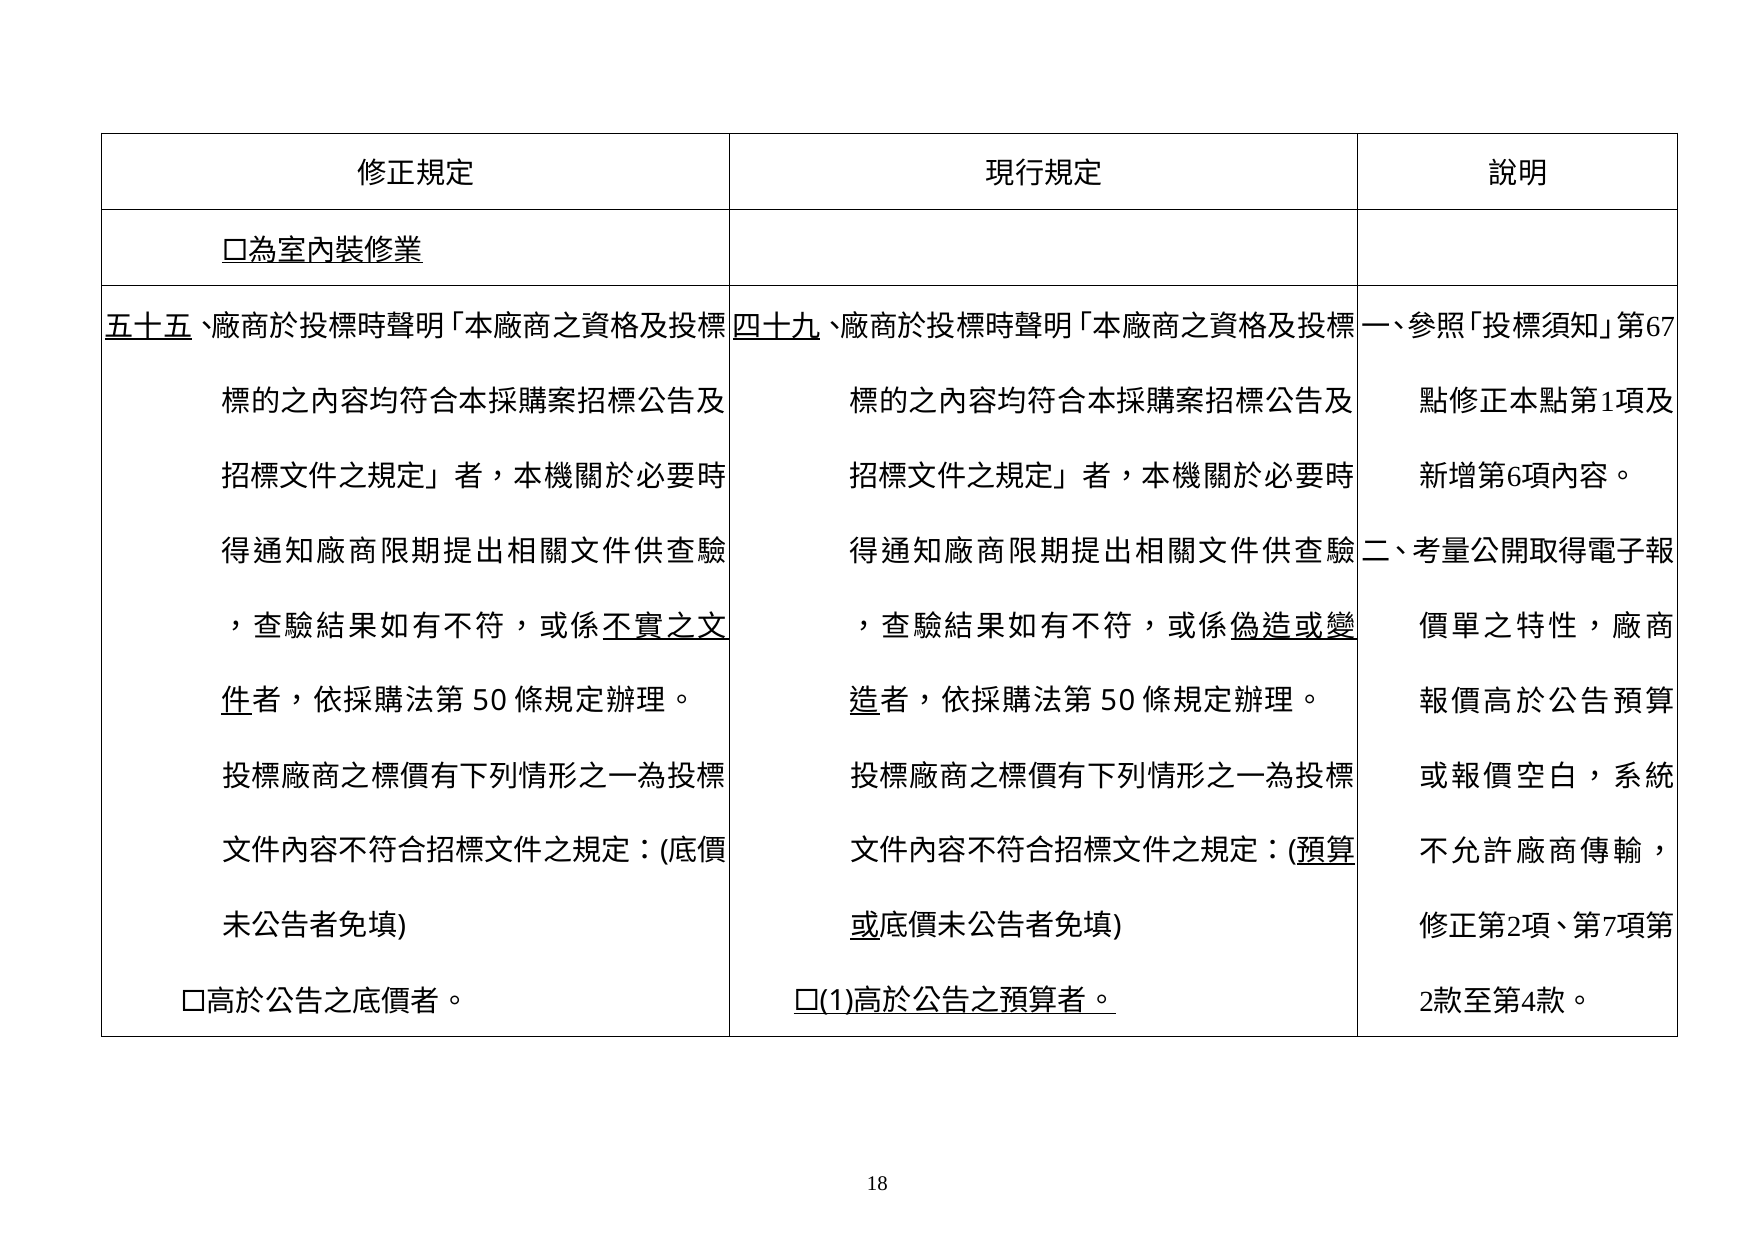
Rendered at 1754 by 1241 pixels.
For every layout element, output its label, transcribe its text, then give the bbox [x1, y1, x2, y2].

table_cell 為室內裝修業 [102, 210, 729, 285]
table_cell 五十五、廠商於投標時聲明「本廠商之資格及投標標的之內容均符合本採購案招標公告及招標文件之規定」者，本機關於必要時得通知廠商限期提出相關文件供查驗，查驗結果如有不符，或係不實之文件者，依採購法第50條規定辦理。 投標廠商之標價有下列情形之一為投標文件內容不符合招標文件之規定：(底價未公告者免填) 高於公告之底價者。 不同投標廠商參與投標，不得自同一電腦、資訊器材或同一網路位址（IP）電子領標或投標，如有自同一電腦、資訊器材或同一網址電子領標或投標情形，機關得依採購法第50條第1項各款之規定及行為事實，判斷認定是否有各該款情形後處理。 不同投標廠商參與投標，不得由同一廠商之人員代表出席會議，如有由同一廠商之人員代表出席情形，機關得依採購法第50條第1項第1款或第7款之規定及行為事實，判斷認定是否有各該款情形後處理。 機關辦理採購有下列情形之一者，得依採購法第50條第1項第5款「不同投標廠商間之投標文件內容有重大異常關聯者」之規定及行為事實，判斷認定是否有該款情形後處理： 一、投標文件內容由同一人或同一廠商繕寫或備具者。 二、押標金由同一人或同一廠商繳納或申請退還者。 三、廠商地址、電話號碼、傳真機號碼、聯絡人或電子郵件網址相同者。 四、其他顯係同一人或同一廠商所為之情形者。 機關辦理採購有「廠商投標文件所載負責人為同一人」之情形者，得依採購法第50條第1項第5款「不同投標廠商間之投標文件內容有重大異常關聯者」處理。 機關辦理採購，有3家以上合格廠商投標，開標後有2家以上廠商有下列情形之一，致僅餘1家廠商符合招標文件規定者，得依採購法第48條第1項第2款「發現有足以影響採購公正之違法或不當行為者」或第50條第1項第7款「其他影響採購公正之違反法令行為」之規定及行為事實，判斷認定是否有各該款情形後處理： 一、押標金未附或不符合規定。 二、投標文件為空白文件、無關文件或標封內空無一物。 三、資格、規格或價格文件未附或不符合規定。 四、標價高於公告之預算或公告之底價。 五、其他疑似刻意造成不合格標之情形。 工程採購案件，其屬營造業法所定營繕工程者，投標之土木包工業須登記於工程所在地區之直轄市、縣(市)或營造業法第11條所定毗鄰之直轄市、縣(市)。如有違反，屬投標文件內容不符合招標文件之規定。 [102, 286, 729, 1036]
table_cell [1358, 210, 1677, 285]
table_cell [730, 210, 1357, 285]
table_header 現行規定 [730, 134, 1357, 209]
table_cell 一、參照「投標須知」第67點修正本點第1項及新增第6項內容。 二、考量公開取得電子報價單之特性，廠商報價高於公告預算或報價空白，系統不允許廠商傳輸，修正第2項、第7項第2款至第4款。 [1358, 286, 1677, 1036]
table_header 說明 [1358, 134, 1677, 209]
table_header 修正規定 [102, 134, 729, 209]
table_cell 四十九、廠商於投標時聲明「本廠商之資格及投標標的之內容均符合本採購案招標公告及招標文件之規定」者，本機關於必要時得通知廠商限期提出相關文件供查驗，查驗結果如有不符，或係偽造或變造者，依採購法第50條規定辦理。 投標廠商之標價有下列情形之一為投標文件內容不符合招標文件之規定：(預算或底價未公告者免填) (1)高於公告之預算者。 (2)高於公告之底價者。 不同投標廠商參與投標，不得自同一電腦、資訊器材或同一網路位址（IP）電子領標或投標，如有自同一電腦、資訊器材或同一網址電子領標或投標情形，機關得依採購法第50條第1項第1款或第7款之規定及行為事實，判斷認定是否有各該款情形後處理。 不同投標廠商參與投標，不得由同一廠商之人員代表出席會議，如有由同一廠商之人員代表出席情形，機關得依採購法第50條第1項第1款或第7款之規定及行為事實，判斷認定是否有各該款情形後處理。 機關辦理採購有下列情形之一者，得依採購法第50條第1項第5款「不同投標廠商間之投標文件內容有重大異常關聯者」之規定及行為事實，判斷認定是否有該款情形後處理： 一、投標文件內容由同一人或同一廠商繕寫或備具者。 二、押標金由同一人或同一廠商繳納或申請退還者。 三、投標標封或通知機關信函號碼連號，顯係同一人或同一廠商所為者。 四、廠商地址、電話號碼、傳真機號碼、聯絡人或電子郵件網址相同者。 五、其他顯係同一人或同一廠商所為之情形者。 機關辦理採購，有3家以上合格廠商投標，開標後有2家以上廠商有下列情形之一，致僅餘1家廠商符合招標文件規定者，得依採購法第48條第1項第2款「發現有足以影響採購公正之違法或不當行為者」或第50條第1項第7款「其他影響採購公正之違反法令行為」之規定及行為事實，判斷認定是否有各該款情形後處理： 一、押標金未附或不符合規定。 二、投標文件為空白文件、無關文件或標封內空無一物。 三、資格、規格或價格文件未附或不符合規定。 四、標價高於公告之預算或公告之底價。 五、其他疑似刻意造成不合格標之情形。 [730, 286, 1357, 1036]
